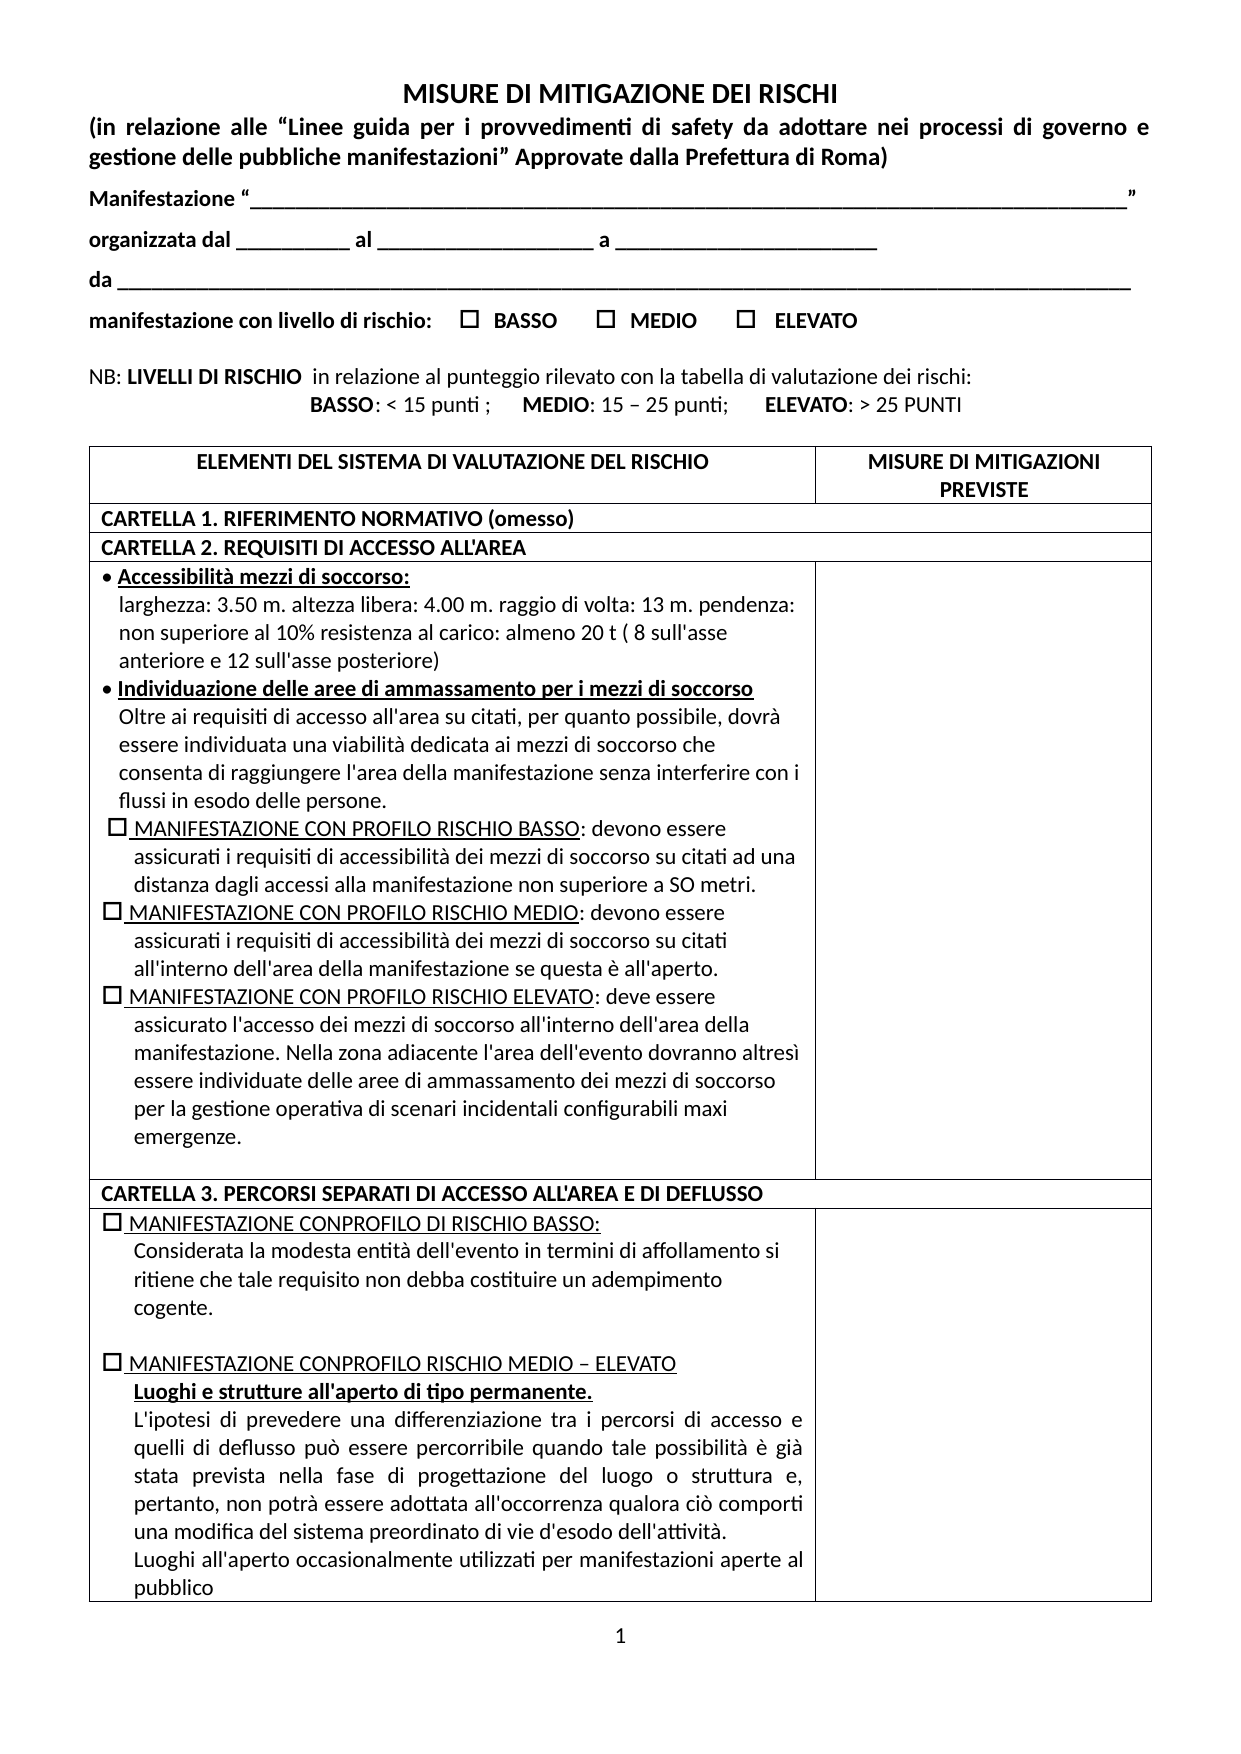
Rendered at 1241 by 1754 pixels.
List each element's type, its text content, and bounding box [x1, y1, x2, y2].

table_cell CARTELLA 1. RIFERIMENTO NORMATIVO (omesso) [90, 504, 1151, 532]
text NB: LIVELLI DI RISCHIO in relazione al punteggio rilevato con la tabella di valutazione dei rischi: [88, 362, 1152, 390]
text Manifestazione “_____________________________________________________________________________” [88, 184, 1152, 212]
text organizzata dal __________ al ___________________ a _______________________ [88, 225, 1152, 253]
table_header ELEMENTI DEL SISTEMA DI VALUTAZIONE DEL RISCHIO [90, 447, 815, 503]
table_header MISURE DI MITIGAZIONI PREVISTE [816, 447, 1151, 503]
text MISURE DI MITIGAZIONE DEI RISCHI [88, 75, 1152, 111]
table_cell  MANIFESTAZIONE CONPROFILO DI RISCHIO BASSO: Considerata la modesta entità dell'evento in termini di affollamento si ritiene che tale requisito non debba costituire un adempimento cogente.  MANIFESTAZIONE CONPROFILO RISCHIO MEDIO – ELEVATO Luoghi e strutture all'aperto di tipo permanente. L'ipotesi di prevedere una differenziazione tra i percorsi di accesso e quelli di deflusso può essere percorribile quando tale possibilità è già stata prevista nella fase di progettazione del luogo o struttura e, pertanto, non potrà essere adottata all'occorrenza qualora ciò comporti una modifica del sistema preordinato di vie d'esodo dell'attività. Luoghi all'aperto occasionalmente utilizzati per manifestazioni aperte al pubblico [90, 1209, 815, 1601]
table_cell • Accessibilità mezzi di soccorso: larghezza: 3.50 m. altezza libera: 4.00 m. raggio di volta: 13 m. pendenza: non superiore al 10% resistenza al carico: almeno 20 t ( 8 sull'asse anteriore e 12 sull'asse posteriore) • Individuazione delle aree di ammassamento per i mezzi di soccorso Oltre ai requisiti di accesso all'area su citati, per quanto possibile, dovrà essere individuata una viabilità dedicata ai mezzi di soccorso che consenta di raggiungere l'area della manifestazione senza interferire con i flussi in esodo delle persone.  MANIFESTAZIONE CON PROFILO RISCHIO BASSO: devono essere assicurati i requisiti di accessibilità dei mezzi di soccorso su citati ad una distanza dagli accessi alla manifestazione non superiore a SO metri.  MANIFESTAZIONE CON PROFILO RISCHIO MEDIO: devono essere assicurati i requisiti di accessibilità dei mezzi di soccorso su citati all'interno dell'area della manifestazione se questa è all'aperto.  MANIFESTAZIONE CON PROFILO RISCHIO ELEVATO: deve essere assicurato l'accesso dei mezzi di soccorso all'interno dell'area della manifestazione. Nella zona adiacente l'area dell'evento dovranno altresì essere individuate delle aree di ammassamento dei mezzi di soccorso per la gestione operativa di scenari incidentali configurabili maxi emergenze. [90, 562, 815, 1178]
table_cell CARTELLA 2. REQUISITI DI ACCESSO ALL'AREA [90, 533, 1151, 561]
text (in relazione alle “Linee guida per i provvedimenti di safety da adottare nei processi di governo e gestione delle pubbliche manifestazioni” Approvate dalla Prefettura di Roma) [88, 111, 1152, 172]
text BASSO: < 15 punti ; MEDIO: 15 – 25 punti; ELEVATO: > 25 PUNTI [88, 390, 1152, 418]
text manifestazione con livello di rischio: BASSOMEDIO ELEVATO [88, 306, 1152, 334]
table_cell CARTELLA 3. PERCORSI SEPARATI DI ACCESSO ALL'AREA E DI DEFLUSSO [90, 1180, 1151, 1208]
text da _________________________________________________________________________________________ [88, 265, 1152, 293]
table_cell [816, 1209, 1151, 1601]
table_cell [816, 562, 1151, 1178]
